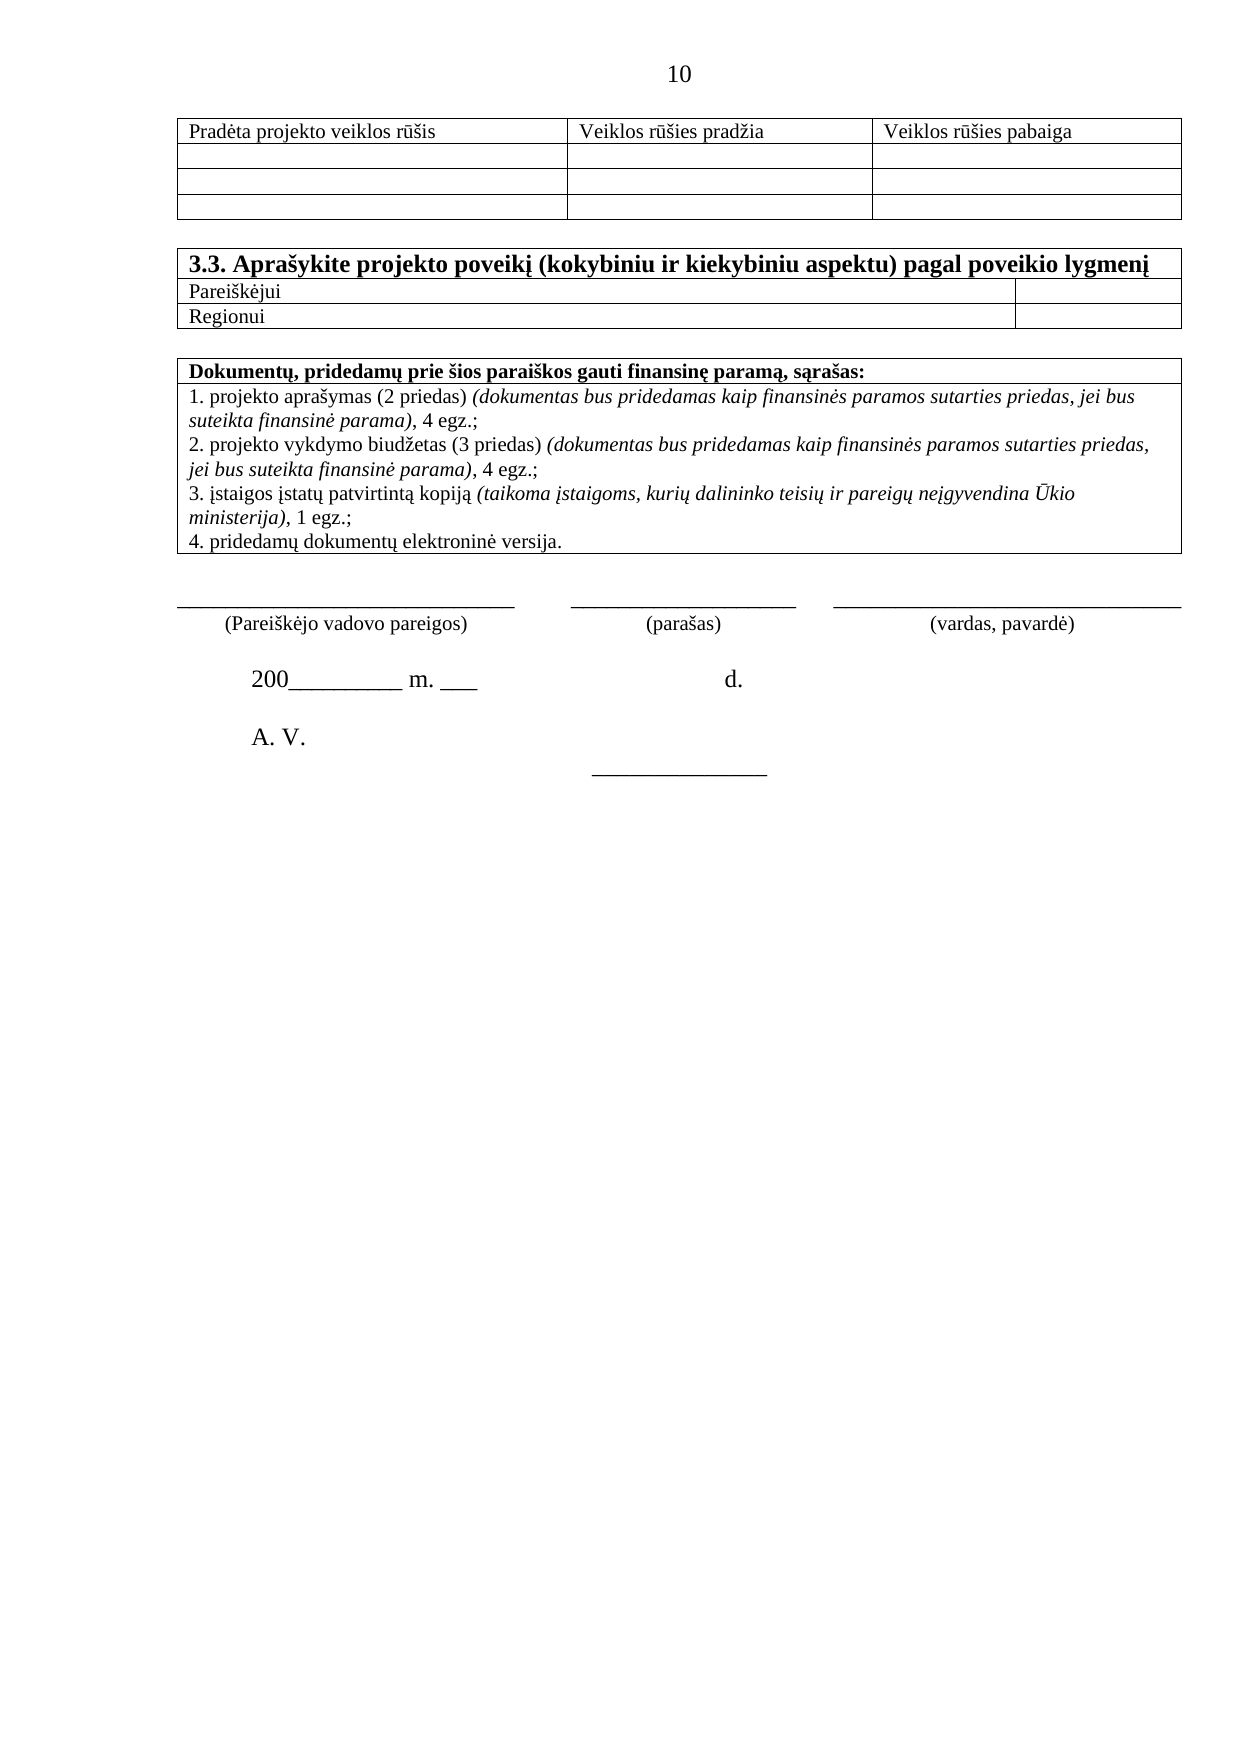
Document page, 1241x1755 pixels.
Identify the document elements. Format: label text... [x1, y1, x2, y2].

text A. V. [177, 722, 1181, 750]
text (Pareiškėjo vadovo pareigos) (parašas) (vardas, pavardė) [177, 611, 1181, 635]
table_cell [178, 195, 567, 218]
table_header 3.3. Aprašykite projekto poveikį (kokybiniu ir kiekybiniu aspektu) pagal poveikio lygmenį [178, 249, 1181, 278]
table_cell 1. projekto aprašymas (2 priedas) (dokumentas bus pridedamas kaip finansinės paramos sutarties priedas, jei bus suteikta finansinė parama), 4 egz.; 2. projekto vykdymo biudžetas (3 priedas) (dokumentas bus pridedamas kaip finansinės paramos sutarties priedas, jei bus suteikta finansinė parama), 4 egz.; 3. įstaigos įstatų patvirtintą kopiją (taikoma įstaigoms, kurių dalininko teisių ir pareigų neįgyvendina Ūkio ministerija), 1 egz.; 4. pridedamų dokumentų elektroninė versija. [178, 384, 1181, 553]
table_cell [873, 144, 1181, 168]
table_cell Pradėta projekto veiklos rūšis [178, 119, 567, 143]
table_cell [873, 169, 1181, 193]
table_cell [873, 195, 1181, 218]
table_cell Veiklos rūšies pabaiga [873, 119, 1181, 143]
text ______________ [177, 750, 1181, 779]
table_cell [1016, 304, 1181, 328]
table_cell [568, 195, 872, 218]
table_cell [1016, 279, 1181, 303]
table_cell Regionui [178, 304, 1015, 328]
table_cell Pareiškėjui [178, 279, 1015, 303]
text 200 m. d. [177, 664, 1181, 693]
table_cell [568, 144, 872, 168]
table_cell [568, 169, 872, 193]
table_cell [178, 169, 567, 193]
table_header Dokumentų, pridedamų prie šios paraiškos gauti finansinę paramą, sąrašas: [178, 359, 1181, 383]
table_cell [178, 144, 567, 168]
table_cell Veiklos rūšies pradžia [568, 119, 872, 143]
